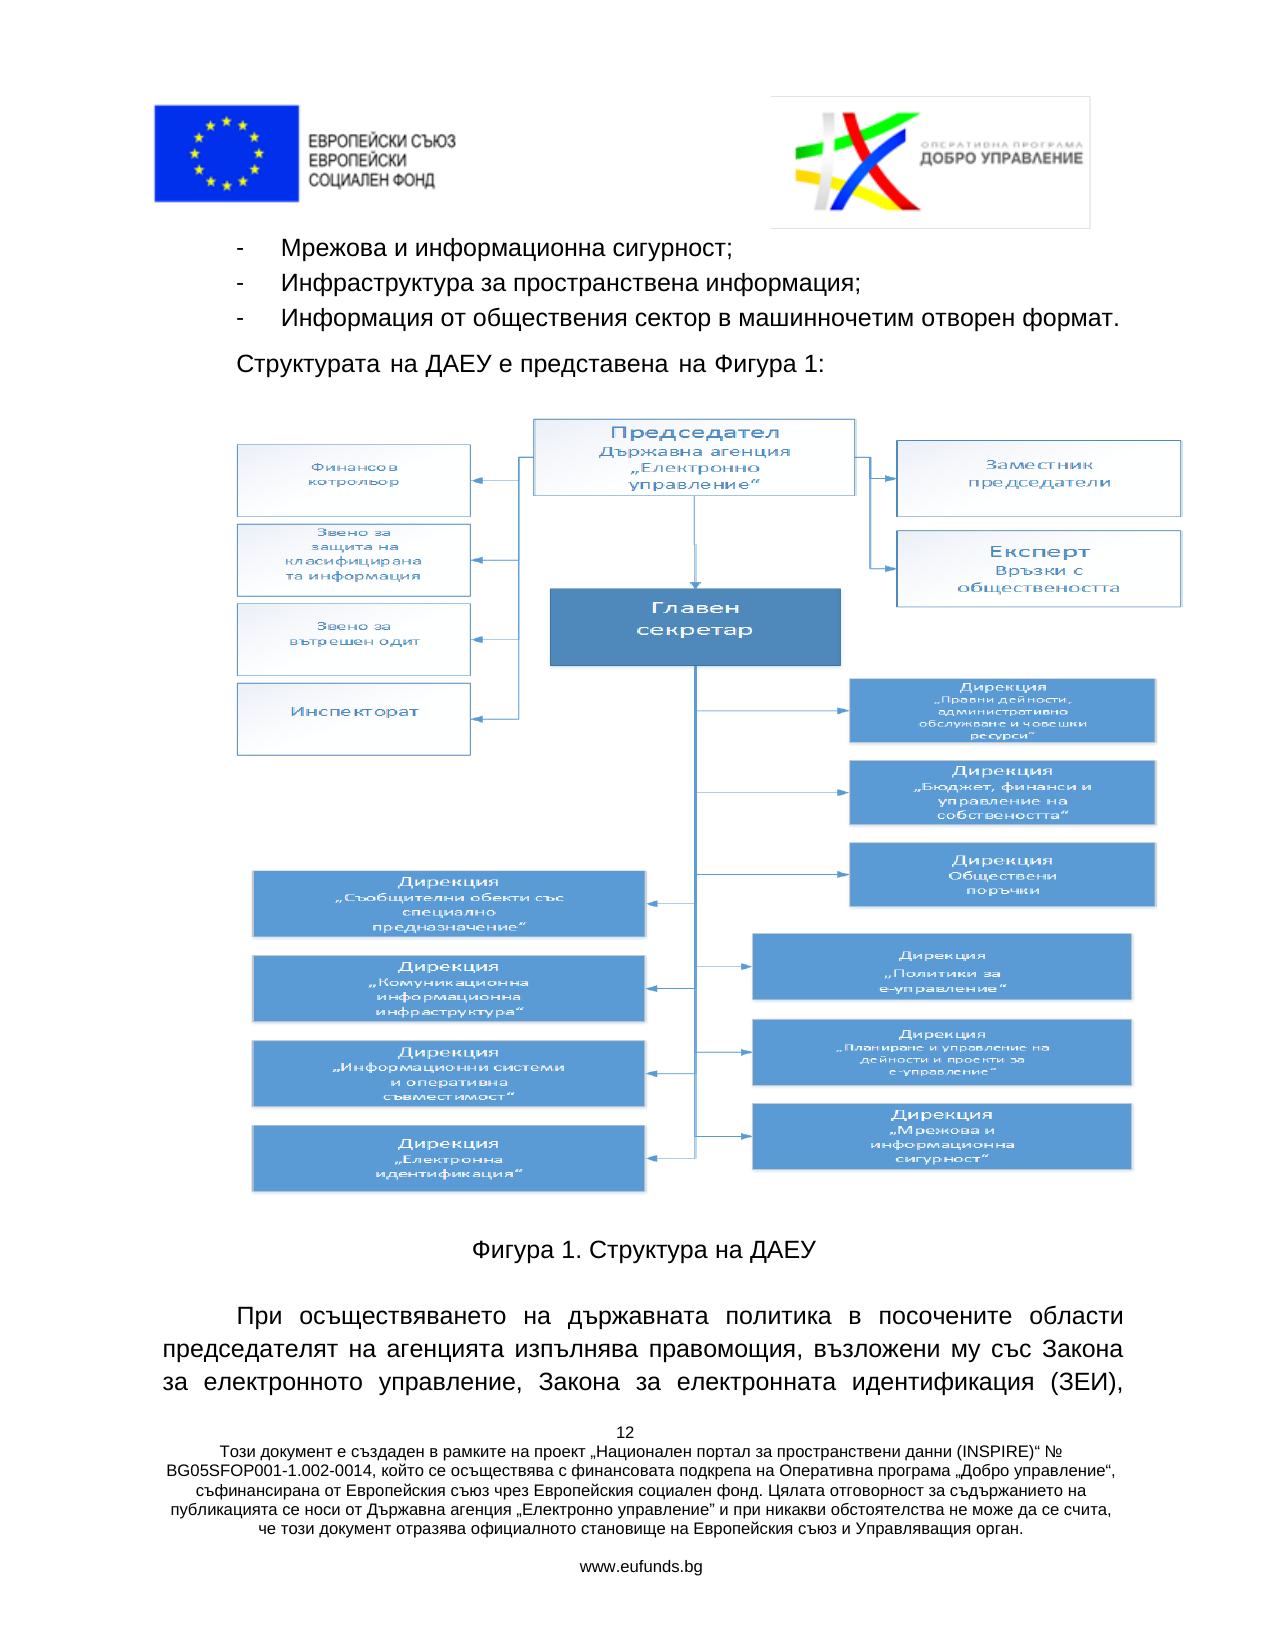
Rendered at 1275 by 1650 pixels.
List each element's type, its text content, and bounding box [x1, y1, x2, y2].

text Фигура 1. Структура на ДАЕУ [162, 1234, 1125, 1263]
text Структурата на ДАЕУ е представена на Фигура 1: [162, 349, 1125, 378]
text При осъществяването на държавната политика в посочените области председателят на агенцията изпълнява правомощия, възложени му със Закона за електронното управление, Закона за електронната идентификация (ЗЕИ), [162, 1301, 1125, 1396]
list Инфраструктура за пространствена информация; [162, 267, 1125, 297]
list Информация от обществения сектор в машинночетим отворен формат. [162, 302, 1125, 332]
list Мрежова и информационна сигурност; [162, 232, 1125, 262]
